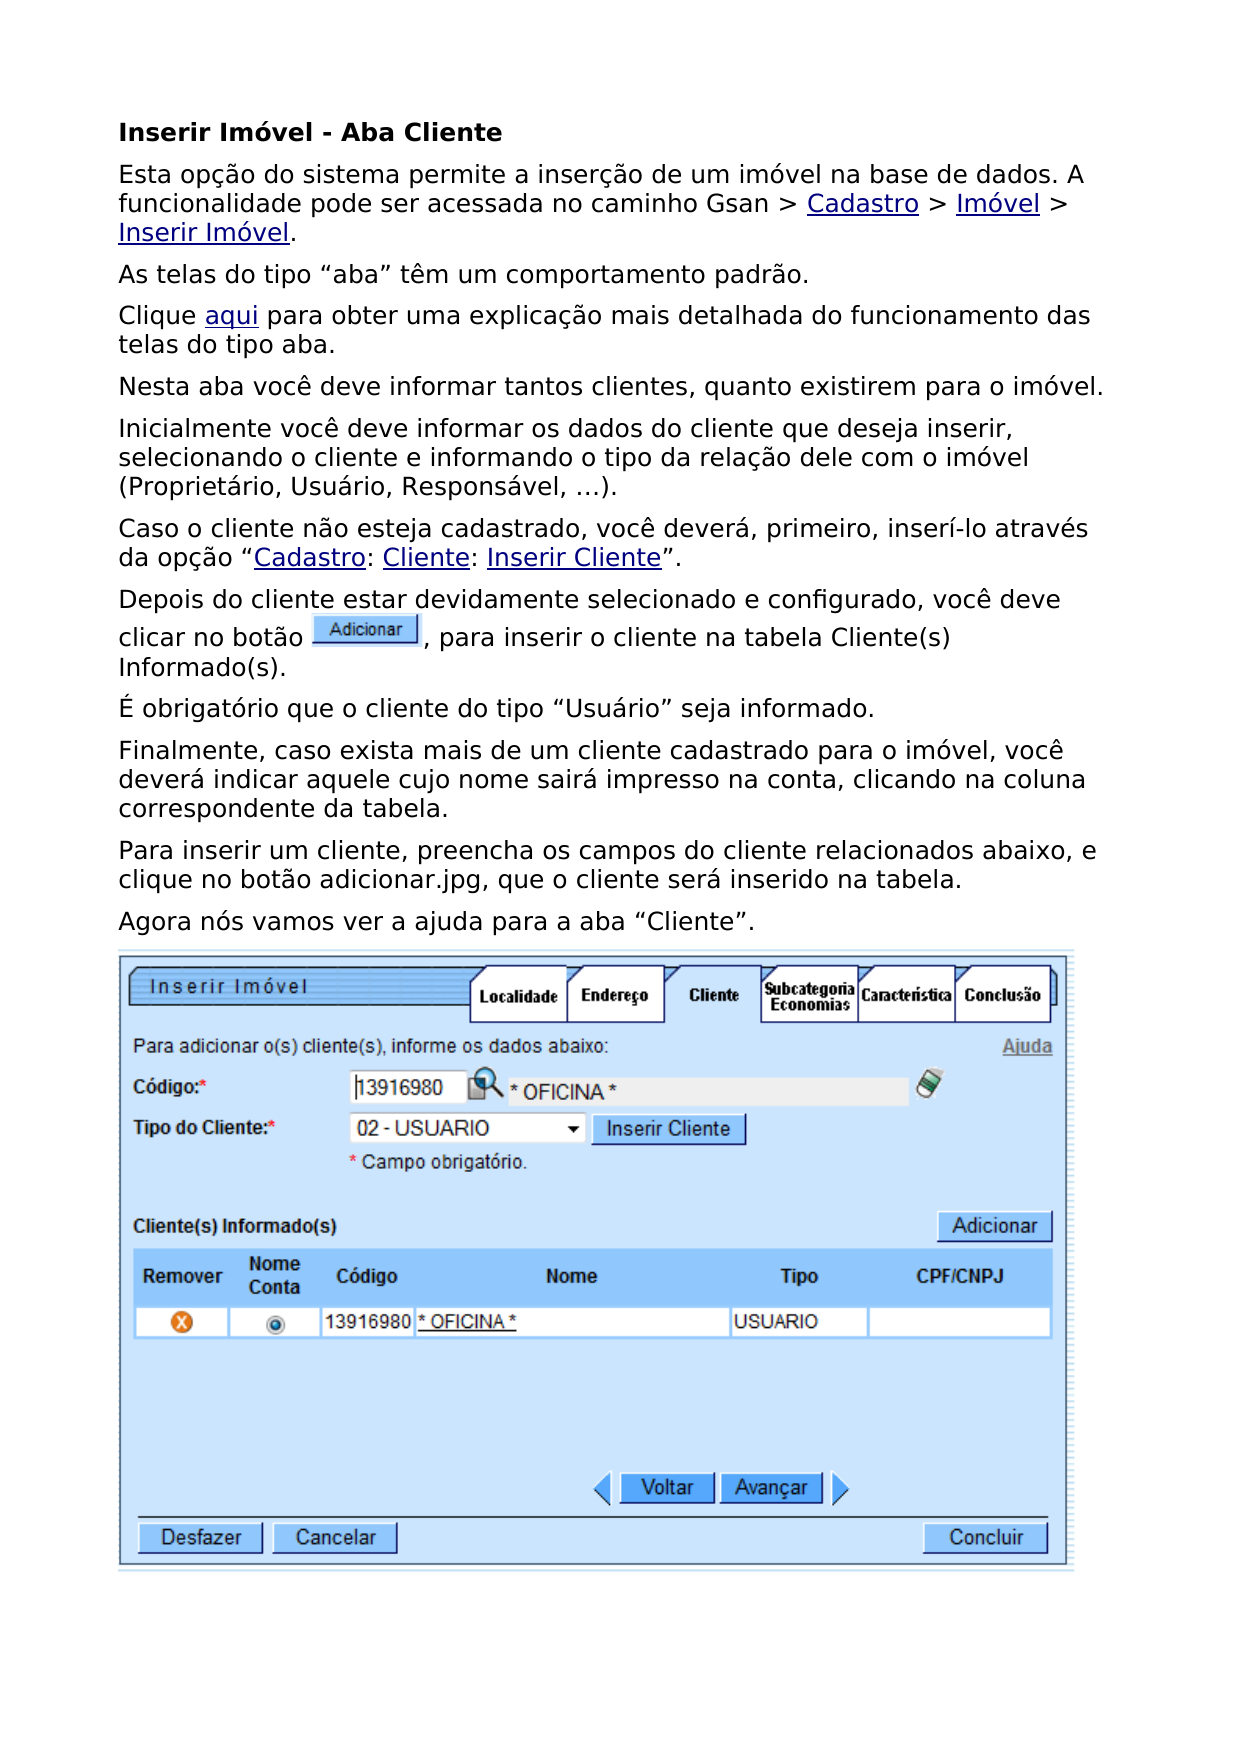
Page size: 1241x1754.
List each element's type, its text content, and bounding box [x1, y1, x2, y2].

text As telas do tipo “aba” têm um comportamento padrão. [118, 260, 1122, 289]
text Depois do cliente estar devidamente selecionado e configurado, você deve clicar no botão , para inserir o cliente na tabela Cliente(s) Informado(s). [118, 585, 1122, 682]
text Finalmente, caso exista mais de um cliente cadastrado para o imóvel, você deverá indicar aquele cujo nome sairá impresso na conta, clicando na coluna correspondente da tabela. [118, 736, 1122, 823]
text Caso o cliente não esteja cadastrado, você deverá, primeiro, inserí-lo através da opção “Cadastro: Cliente: Inserir Cliente”. [118, 514, 1122, 572]
text Inicialmente você deve informar os dados do cliente que deseja inserir, selecionando o cliente e informando o tipo da relação dele com o imóvel (Proprietário, Usuário, Responsável, …). [118, 414, 1122, 501]
picture [311, 613, 423, 647]
text Nesta aba você deve informar tantos clientes, quanto existirem para o imóvel. [118, 372, 1122, 401]
text Clique aqui para obter uma explicação mais detalhada do funcionamento das telas do tipo aba. [118, 301, 1122, 360]
picture [118, 948, 1075, 1576]
text Esta opção do sistema permite a inserção de um imóvel na base de dados. A funcionalidade pode ser acessada no caminho Gsan > Cadastro > Imóvel > Inserir Imóvel. [118, 160, 1122, 247]
text É obrigatório que o cliente do tipo “Usuário” seja informado. [118, 694, 1122, 723]
text Agora nós vamos ver a ajuda para a aba “Cliente”. [118, 907, 1122, 936]
text Inserir Imóvel - Aba Cliente [118, 118, 1122, 147]
text Para inserir um cliente, preencha os campos do cliente relacionados abaixo, e clique no botão adicionar.jpg, que o cliente será inserido na tabela. [118, 836, 1122, 894]
